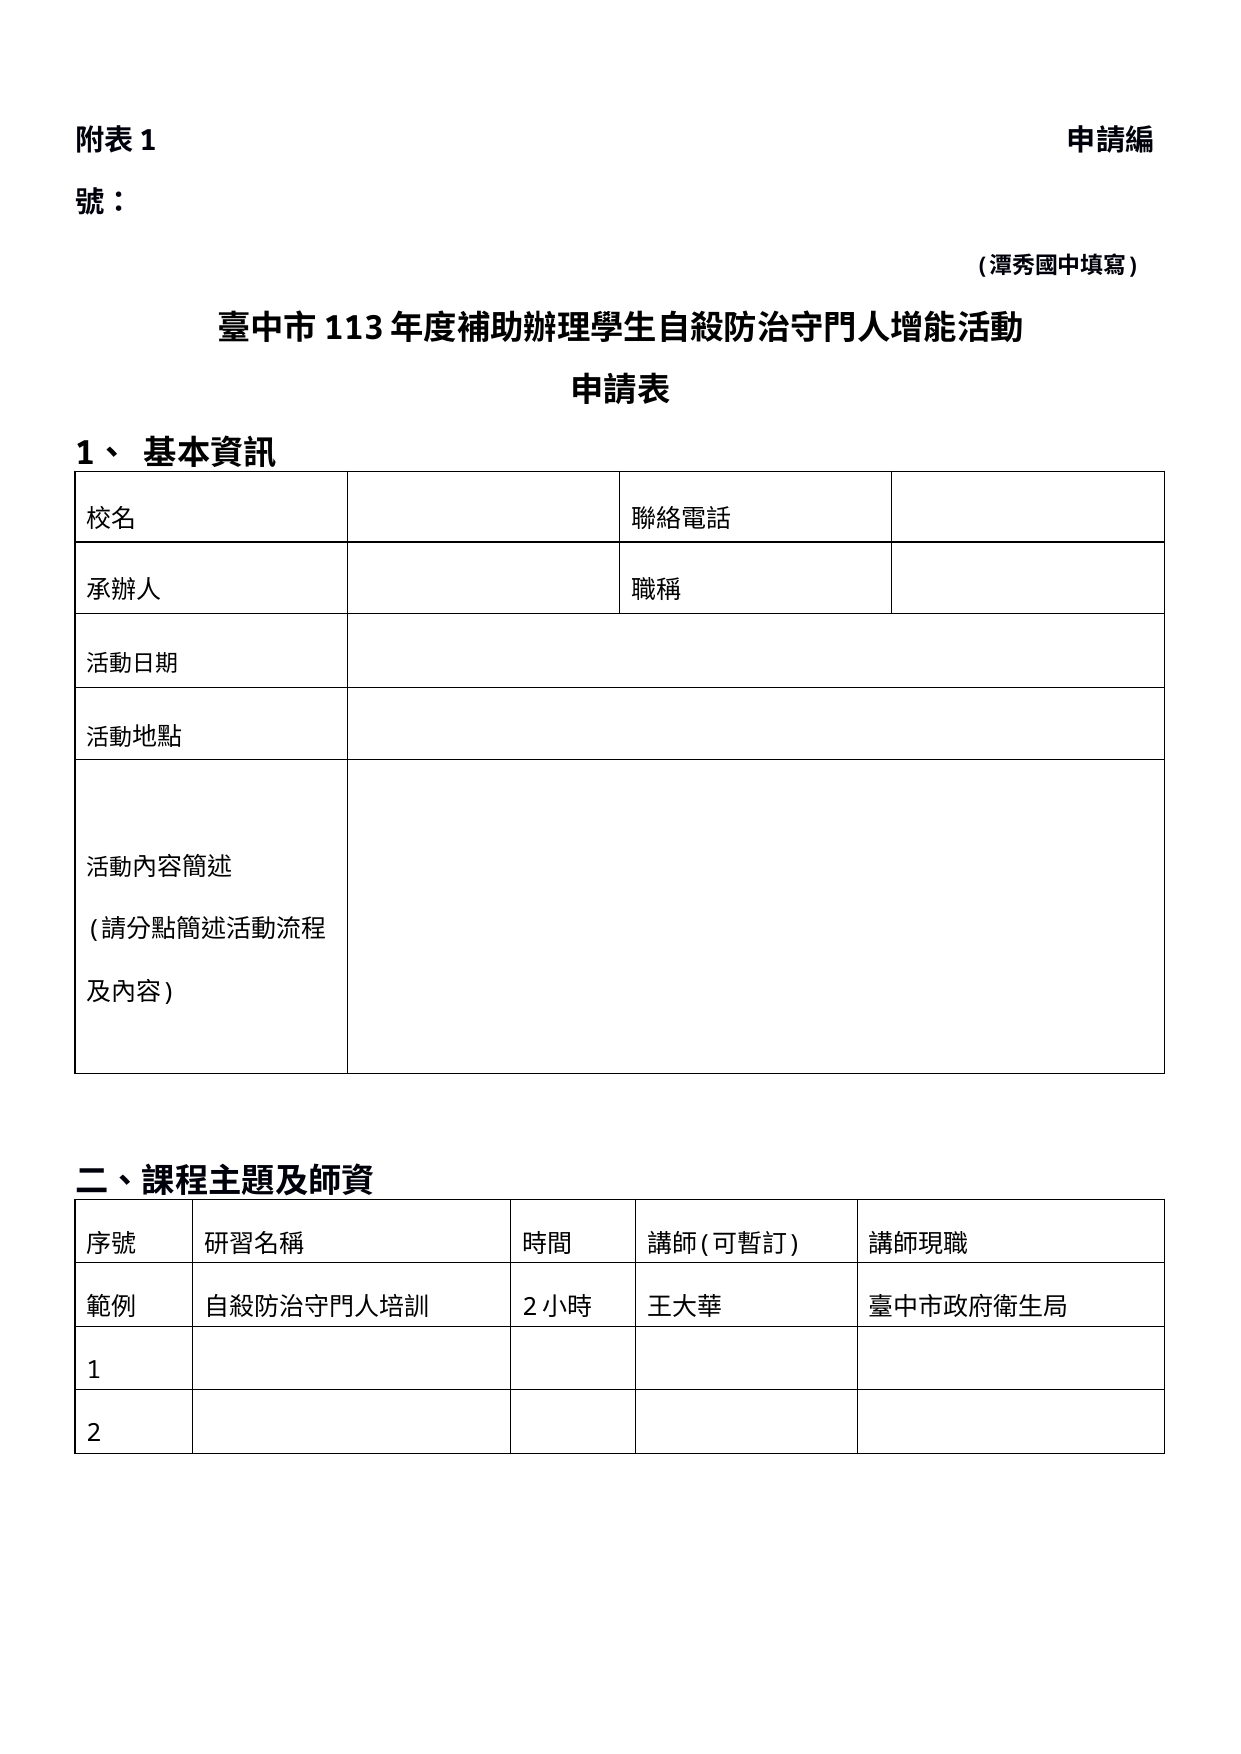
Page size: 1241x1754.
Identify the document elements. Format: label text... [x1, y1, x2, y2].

table_header 講師(可暫訂) [636, 1200, 857, 1262]
table_header 時間 [511, 1200, 635, 1262]
text 二、課程主題及師資 [75, 1136, 1165, 1199]
table_header [348, 472, 619, 541]
table_cell 職稱 [620, 543, 891, 613]
table_cell [193, 1327, 510, 1389]
table_cell [511, 1327, 635, 1389]
table_cell [348, 760, 1164, 1073]
table_cell [636, 1390, 857, 1453]
table_cell 王大華 [636, 1263, 857, 1326]
table_cell [193, 1390, 510, 1453]
table_header 研習名稱 [193, 1200, 510, 1262]
table_cell [511, 1390, 635, 1453]
table_cell 活動日期 [76, 614, 347, 687]
table_cell 自殺防治守門人培訓 [193, 1263, 510, 1326]
table_header 校名 [76, 472, 347, 541]
table_cell [348, 543, 619, 613]
table_header 序號 [76, 1200, 192, 1262]
table_cell 活動地點 [76, 688, 347, 759]
table_cell 範例 [76, 1263, 192, 1326]
table_cell [858, 1327, 1164, 1389]
table_header 聯絡電話 [620, 472, 891, 541]
text 臺中市113年度補助辦理學生自殺防治守門人增能活動 [75, 283, 1165, 346]
text 附表1 申請編號： [75, 96, 1165, 221]
table_cell 活動內容簡述 (請分點簡述活動流程及內容) [76, 760, 347, 1073]
table_cell [348, 614, 1164, 687]
table_cell [348, 688, 1164, 759]
table_header 講師現職 [858, 1200, 1164, 1262]
text 申請表 [75, 346, 1165, 408]
table_cell 1 [76, 1327, 192, 1389]
table_cell 2小時 [511, 1263, 635, 1326]
table_cell [636, 1327, 857, 1389]
table_cell 2 [76, 1390, 192, 1453]
table_cell [858, 1390, 1164, 1453]
table_cell 承辦人 [76, 543, 347, 613]
text (潭秀國中填寫) [75, 221, 1165, 283]
table_header [892, 472, 1164, 541]
list 基本資訊 [75, 408, 1165, 471]
table_cell 臺中市政府衛生局 [858, 1263, 1164, 1326]
table_cell [892, 543, 1164, 613]
